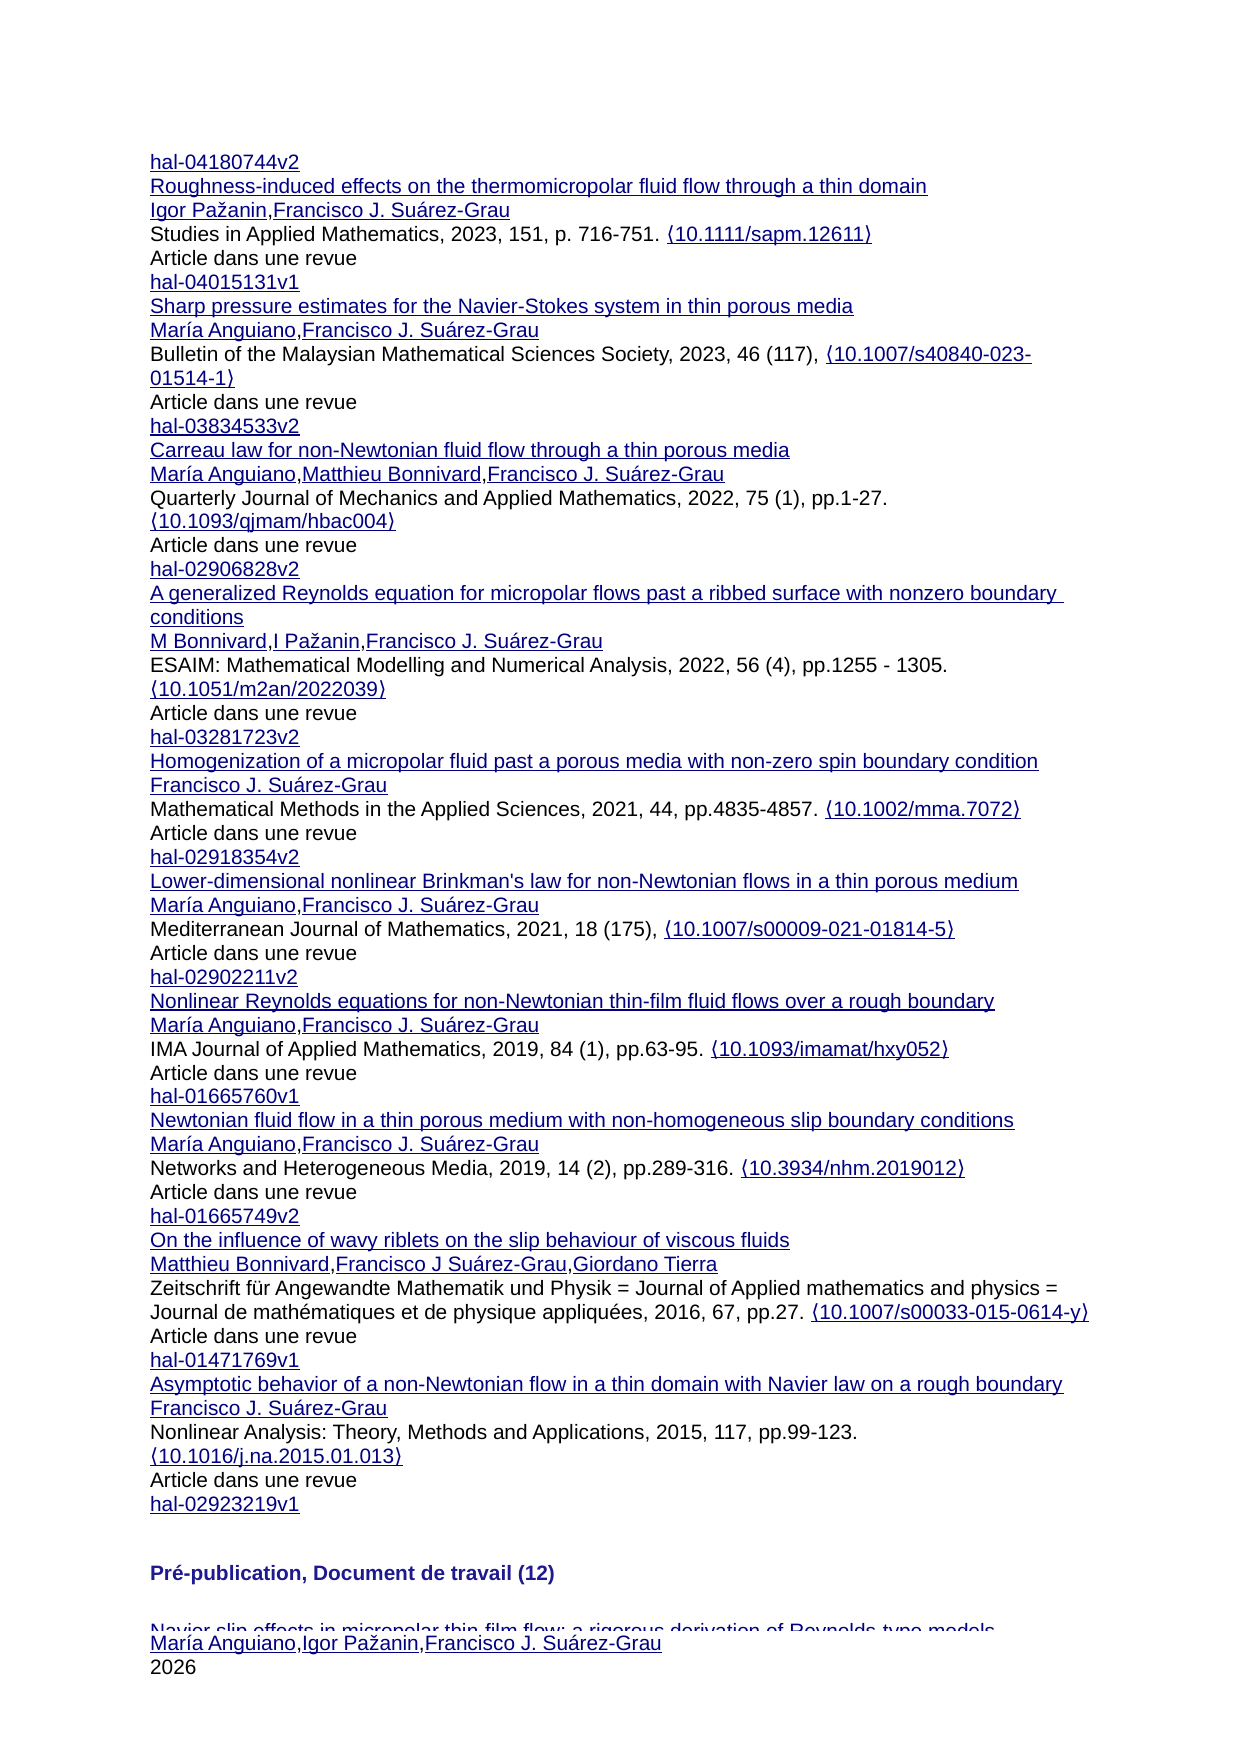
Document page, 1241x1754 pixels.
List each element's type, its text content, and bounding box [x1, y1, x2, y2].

table_cell Homogenization of a micropolar fluid past a porous media with non-zero spin boundary condition Francisco J. Suárez-Grau Mathematical Methods in the Applied Sciences, 2021, 44, pp.4835-4857. ⟨10.1002/mma.7072⟩ Article dans une revue hal-02918354v2 [150, 749, 1090, 869]
table_cell Sharp pressure estimates for the Navier-Stokes system in thin porous media María Anguiano,Francisco J. Suárez-Grau Bulletin of the Malaysian Mathematical Sciences Society, 2023, 46 (117), ⟨10.1007/s40840-023-01514-1⟩ Article dans une revue hal-03834533v2 [150, 294, 1090, 437]
table_cell Lower-dimensional nonlinear Brinkman's law for non-Newtonian flows in a thin porous medium María Anguiano,Francisco J. Suárez-Grau Mediterranean Journal of Mathematics, 2021, 18 (175), ⟨10.1007/s00009-021-01814-5⟩ Article dans une revue hal-02902211v2 [150, 869, 1090, 988]
table_cell Asymptotic behavior of a non-Newtonian flow in a thin domain with Navier law on a rough boundary Francisco J. Suárez-Grau Nonlinear Analysis: Theory, Methods and Applications, 2015, 117, pp.99-123. ⟨10.1016/j.na.2015.01.013⟩ Article dans une revue hal-02923219v1 [150, 1372, 1090, 1516]
table_cell On the influence of wavy riblets on the slip behaviour of viscous fluids Matthieu Bonnivard,Francisco J Suárez-Grau,Giordano Tierra Zeitschrift für Angewandte Mathematik und Physik = Journal of Applied mathematics and physics = Journal de mathématiques et de physique appliquées, 2016, 67, pp.27. ⟨10.1007/s00033-015-0614-y⟩ Article dans une revue hal-01471769v1 [150, 1228, 1090, 1372]
table_cell Newtonian fluid flow in a thin porous medium with non-homogeneous slip boundary conditions María Anguiano,Francisco J. Suárez-Grau Networks and Heterogeneous Media, 2019, 14 (2), pp.289-316. ⟨10.3934/nhm.2019012⟩ Article dans une revue hal-01665749v2 [150, 1108, 1090, 1228]
table_cell Carreau law for non-Newtonian fluid flow through a thin porous media María Anguiano,Matthieu Bonnivard,Francisco J. Suárez-Grau Quarterly Journal of Mechanics and Applied Mathematics, 2022, 75 (1), pp.1-27. ⟨10.1093/qjmam/hbac004⟩ Article dans une revue hal-02906828v2 [150, 438, 1090, 581]
table_cell Nonlinear Reynolds equations for non-Newtonian thin-film fluid flows over a rough boundary María Anguiano,Francisco J. Suárez-Grau IMA Journal of Applied Mathematics, 2019, 84 (1), pp.63-95. ⟨10.1093/imamat/hxy052⟩ Article dans une revue hal-01665760v1 [150, 989, 1090, 1108]
table_header Navier slip effects in micropolar thin-film flow: a rigorous derivation of Reynolds-type models María Anguiano,Igor Pažanin,Francisco J. Suárez-Grau 2026 [150, 1619, 1090, 1679]
table_cell Roughness-induced effects on the thermomicropolar fluid flow through a thin domain Igor Pažanin,Francisco J. Suárez-Grau Studies in Applied Mathematics, 2023, 151, p. 716-751. ⟨10.1111/sapm.12611⟩ Article dans une revue hal-04015131v1 [150, 174, 1090, 294]
table_cell A generalized Reynolds equation for micropolar flows past a ribbed surface with nonzero boundary conditions M Bonnivard,I Pažanin,Francisco J. Suárez-Grau ESAIM: Mathematical Modelling and Numerical Analysis, 2022, 56 (4), pp.1255 - 1305. ⟨10.1051/m2an/2022039⟩ Article dans une revue hal-03281723v2 [150, 581, 1090, 749]
subtitle Pré-publication, Document de travail (12) [150, 1560, 1090, 1584]
table_cell hal-04180744v2 [150, 150, 1090, 174]
